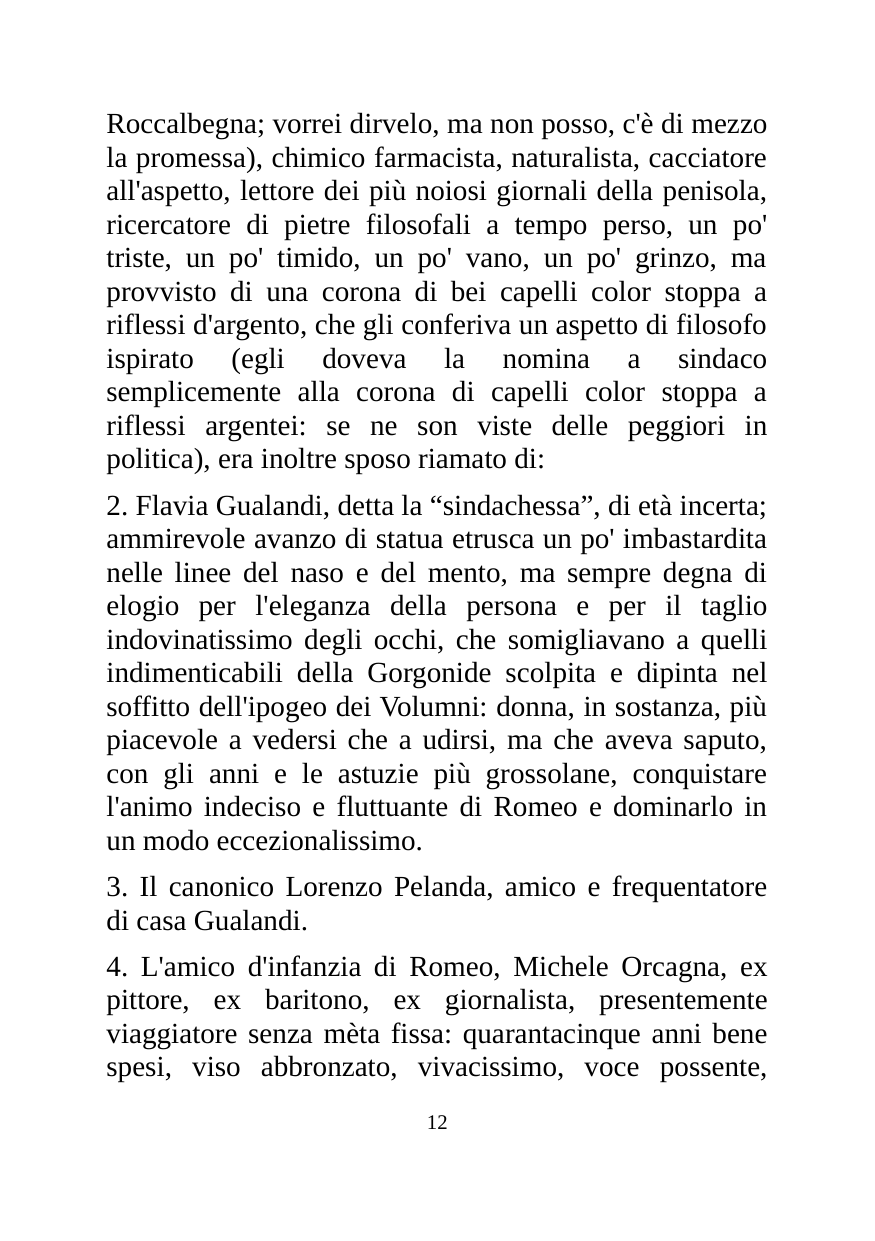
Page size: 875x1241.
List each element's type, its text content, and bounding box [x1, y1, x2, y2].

text 3. Il canonico Lorenzo Pelanda, amico e frequentatore di casa Gualandi. [106, 869, 768, 936]
text 4. L'amico d'infanzia di Romeo, Michele Orcagna, ex pittore, ex baritono, ex giornalista, presentemente viaggiatore senza mèta fissa: quarantacinque anni bene spesi, viso abbronzato, vivacissimo, voce possente, [106, 949, 768, 1083]
text 2. Flavia Gualandi, detta la “sindachessa”, di età incerta; ammirevole avanzo di statua etrusca un po' imbastardita nelle linee del naso e del mento, ma sempre degna di elogio per l'eleganza della persona e per il taglio indovinatissimo degli occhi, che somigliavano a quelli indimenticabili della Gorgonide scolpita e dipinta nel soffitto dell'ipogeo dei Volumni: donna, in sostanza, più piacevole a vedersi che a udirsi, ma che aveva saputo, con gli anni e le astuzie più grossolane, conquistare l'animo indeciso e fluttuante di Romeo e dominarlo in un modo eccezionalissimo. [106, 488, 768, 857]
text Roccalbegna; vorrei dirvelo, ma non posso, c'è di mezzo la promessa), chimico farmacista, naturalista, cacciatore all'aspetto, lettore dei più noiosi giornali della penisola, ricercatore di pietre filosofali a tempo perso, un po' triste, un po' timido, un po' vano, un po' grinzo, ma provvisto di una corona di bei capelli color stoppa a riflessi d'argento, che gli conferiva un aspetto di filosofo ispirato (egli doveva la nomina a sindaco semplicemente alla corona di capelli color stoppa a riflessi argentei: se ne son viste delle peggiori in politica), era inoltre sposo riamato di: [106, 106, 768, 475]
